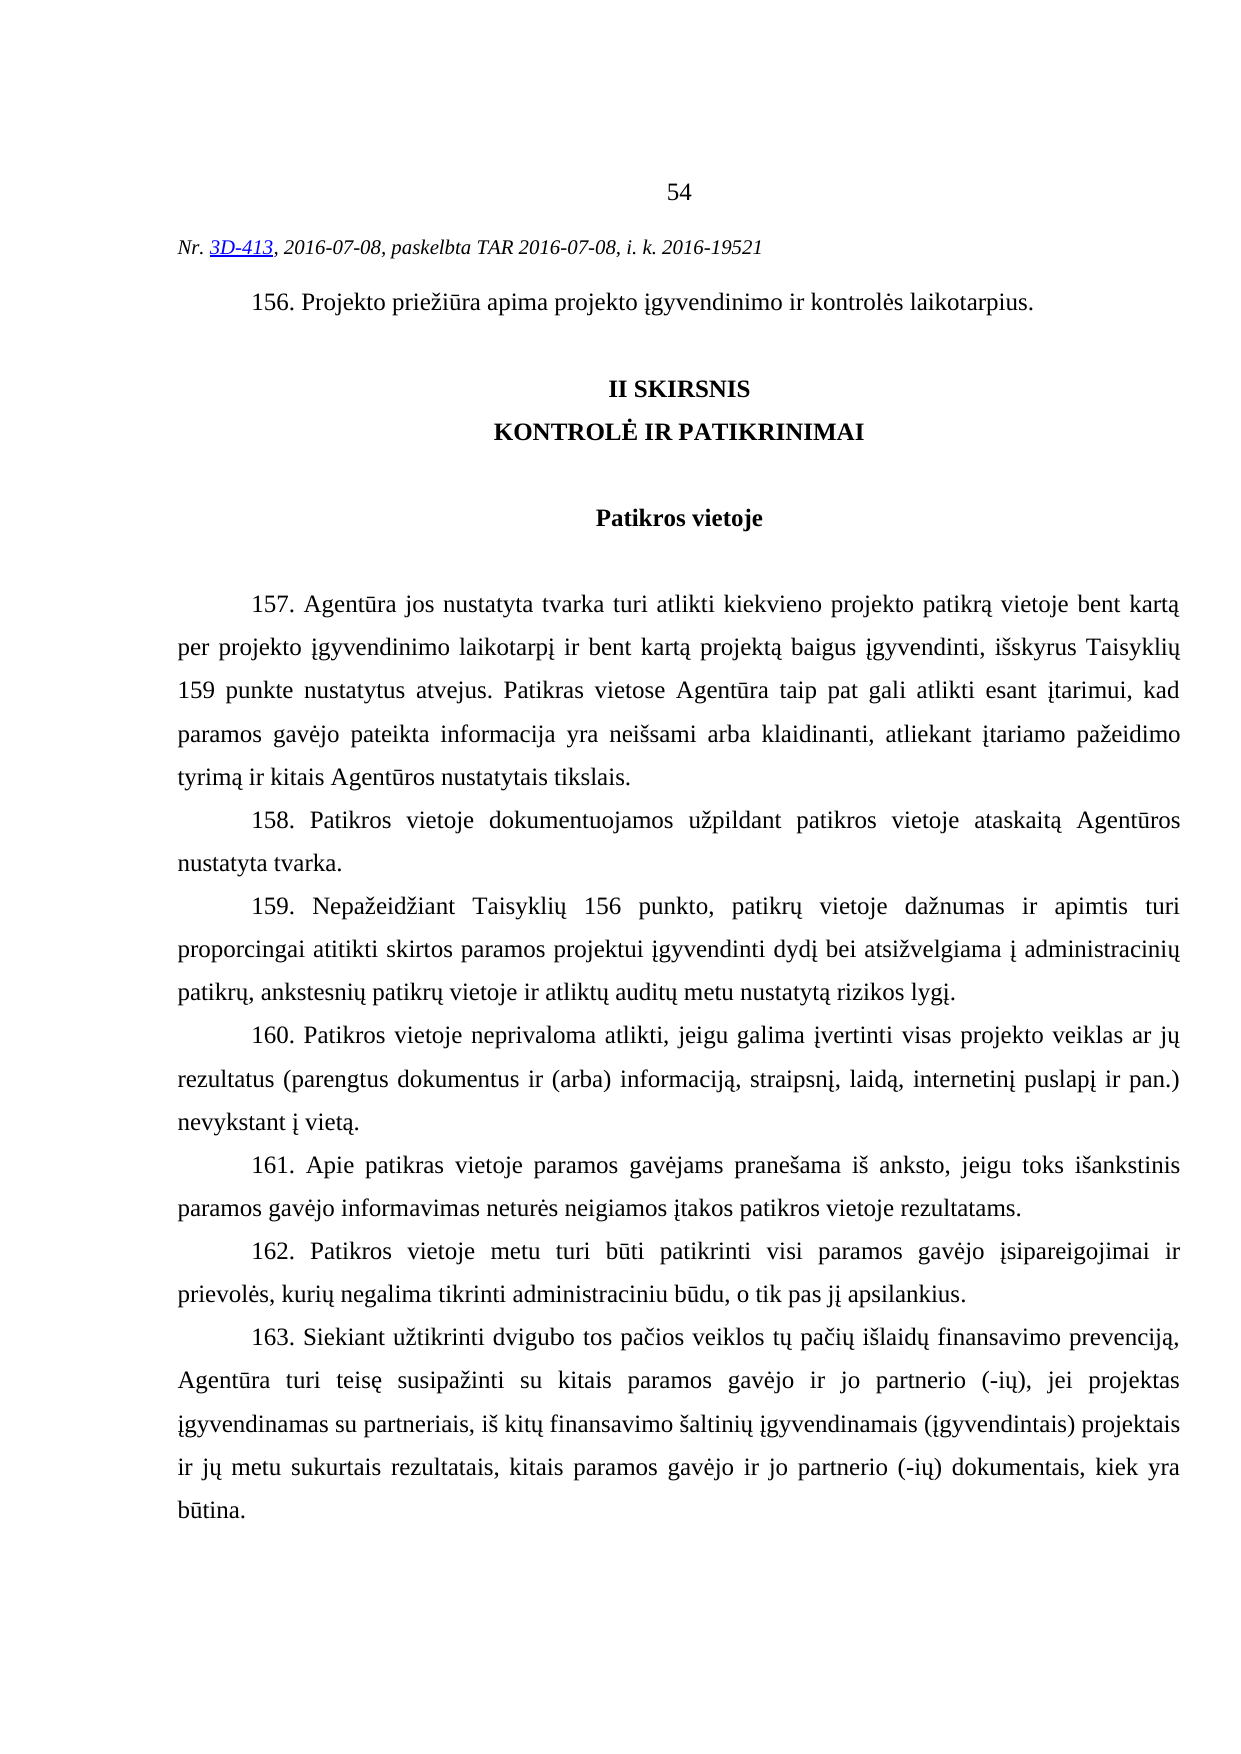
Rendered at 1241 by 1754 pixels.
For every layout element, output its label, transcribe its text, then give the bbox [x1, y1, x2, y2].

text 158. Patikros vietoje dokumentuojamos užpildant patikros vietoje ataskaitą Agentūros nustatyta tvarka. [177, 805, 1181, 877]
text 163. Siekiant užtikrinti dvigubo tos pačios veiklos tų pačių išlaidų finansavimo prevenciją, Agentūra turi teisę susipažinti su kitais paramos gavėjo ir jo partnerio (-ių), jei projektas įgyvendinamas su partneriais, iš kitų finansavimo šaltinių įgyvendinamais (įgyvendintais) projektais ir jų metu sukurtais rezultatais, kitais paramos gavėjo ir jo partnerio (-ių) dokumentais, kiek yra būtina. [177, 1322, 1181, 1524]
text 161. Apie patikras vietoje paramos gavėjams pranešama iš anksto, jeigu toks išankstinis paramos gavėjo informavimas neturės neigiamos įtakos patikros vietoje rezultatams. [177, 1150, 1181, 1222]
text 159. Nepažeidžiant Taisyklių 156 punkto, patikrų vietoje dažnumas ir apimtis turi proporcingai atitikti skirtos paramos projektui įgyvendinti dydį bei atsižvelgiama į administracinių patikrų, ankstesnių patikrų vietoje ir atliktų auditų metu nustatytą rizikos lygį. [177, 891, 1181, 1006]
text Nr. 3D-413, 2016-07-08, paskelbta TAR 2016-07-08, i. k. 2016-19521 [177, 235, 1181, 259]
text KONTROLĖ IR PATIKRINIMAI [177, 417, 1181, 446]
text 160. Patikros vietoje neprivaloma atlikti, jeigu galima įvertinti visas projekto veiklas ar jų rezultatus (parengtus dokumentus ir (arba) informaciją, straipsnį, laidą, internetinį puslapį ir pan.) nevykstant į vietą. [177, 1021, 1181, 1136]
text 162. Patikros vietoje metu turi būti patikrinti visi paramos gavėjo įsipareigojimai ir prievolės, kurių negalima tikrinti administraciniu būdu, o tik pas jį apsilankius. [177, 1236, 1181, 1308]
text II SKIRSNIS [177, 374, 1181, 402]
text 156. Projekto priežiūra apima projekto įgyvendinimo ir kontrolės laikotarpius. [177, 287, 1181, 316]
text Patikros vietoje [177, 503, 1181, 532]
text 157. Agentūra jos nustatyta tvarka turi atlikti kiekvieno projekto patikrą vietoje bent kartą per projekto įgyvendinimo laikotarpį ir bent kartą projektą baigus įgyvendinti, išskyrus Taisyklių 159 punkte nustatytus atvejus. Patikras vietose Agentūra taip pat gali atlikti esant įtarimui, kad paramos gavėjo pateikta informacija yra neišsami arba klaidinanti, atliekant įtariamo pažeidimo tyrimą ir kitais Agentūros nustatytais tikslais. [177, 589, 1181, 791]
